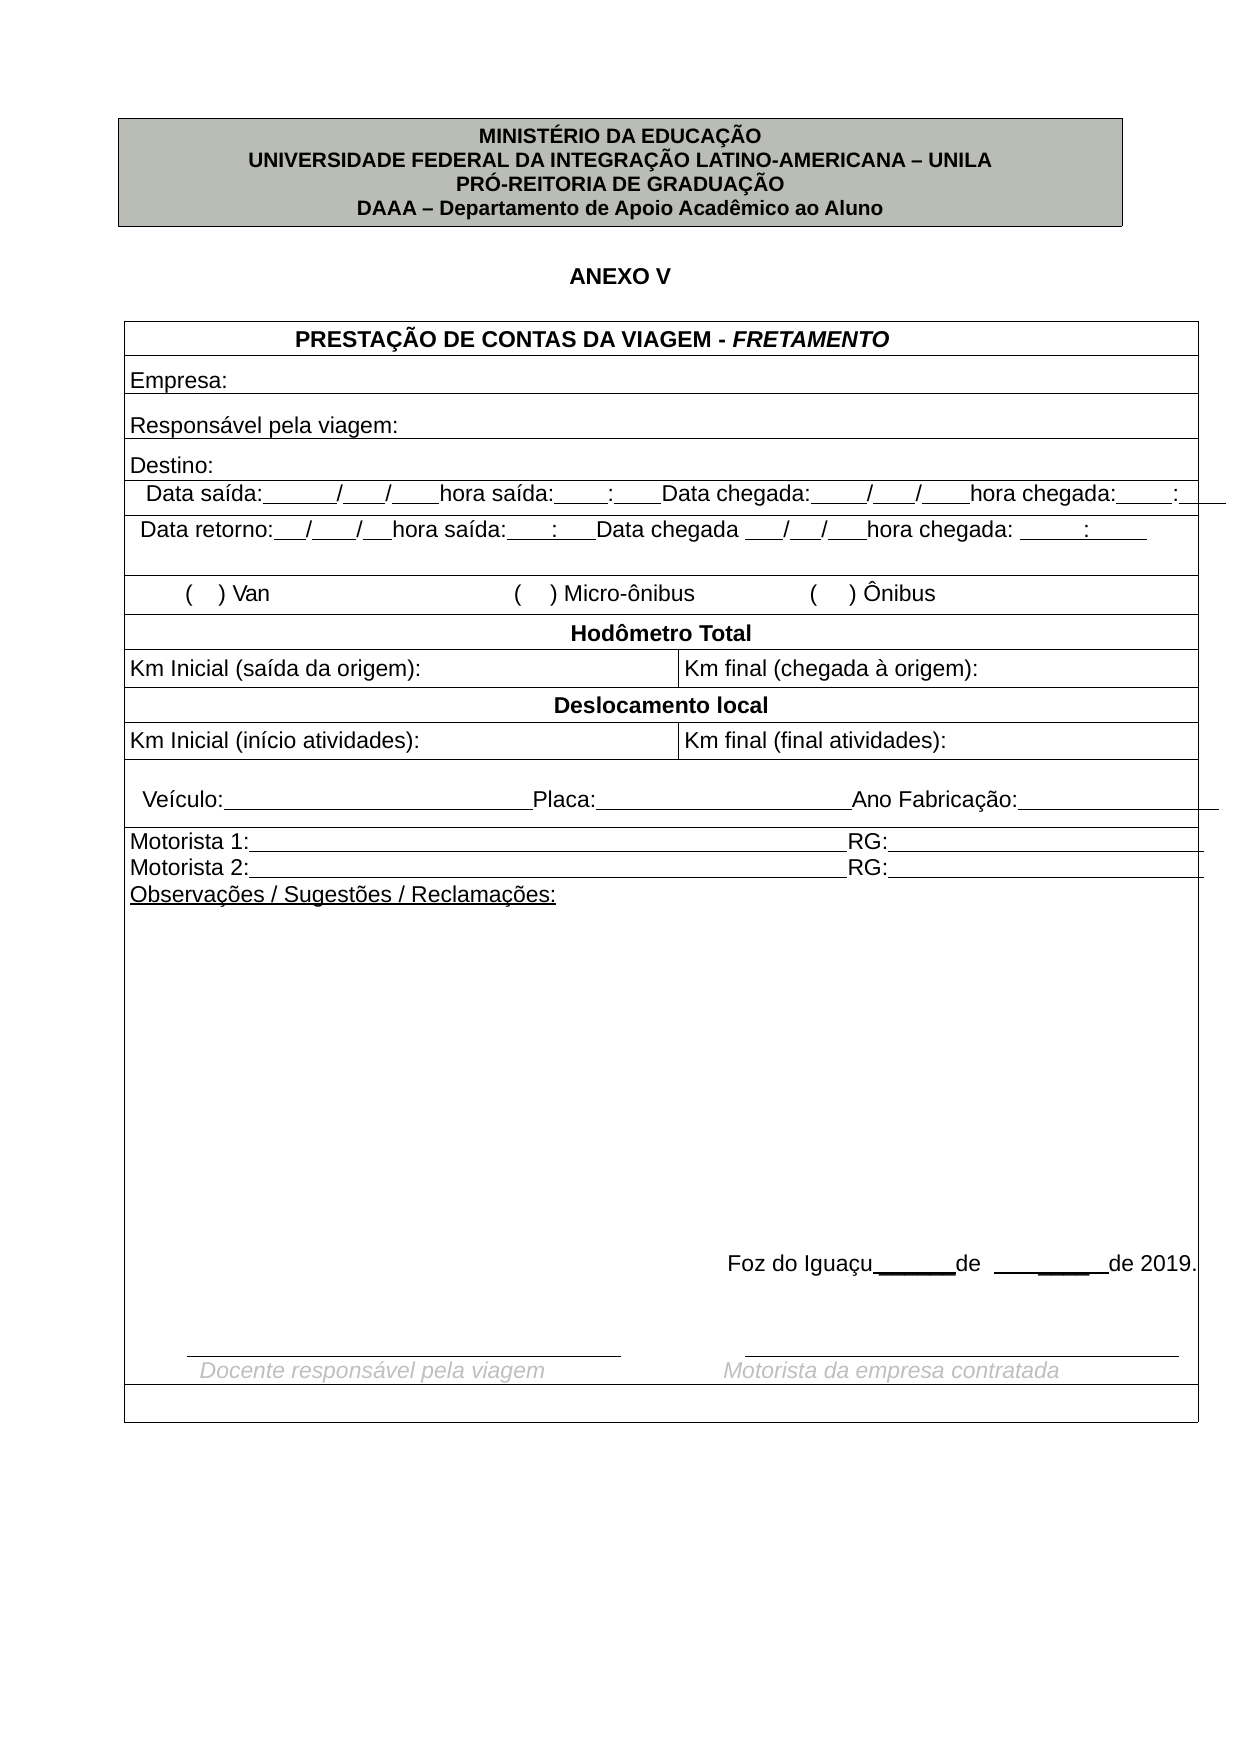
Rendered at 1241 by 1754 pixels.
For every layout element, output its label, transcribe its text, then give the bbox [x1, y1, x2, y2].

table_cell [125, 1385, 1198, 1422]
table_cell Veículo: Placa: Ano Fabricação: [125, 760, 1198, 827]
table_header MINISTÉRIO DA EDUCAÇÃO UNIVERSIDADE FEDERAL DA INTEGRAÇÃO LATINO-AMERICANA – UNILA PRÓ-REITORIA DE GRADUAÇÃO DAAA – Departamento de Apoio Acadêmico ao Aluno [119, 119, 1122, 226]
table_cell Motorista 1: RG: Motorista 2: RG: Observações / Sugestões / Reclamações: Foz do Iguaçu ______de ____ de 2019. Docente responsável pela viagem Motorista da empresa contratada [125, 828, 1198, 1383]
table_cell Destino: [125, 439, 1198, 480]
table_cell ( ) Van ( ) Micro-ônibus ( ) Ônibus [125, 576, 1198, 614]
table_cell Data retorno: / / hora saída: : Data chegada / / hora chegada: : [125, 516, 1198, 574]
table_cell Data saída: / / hora saída: : Data chegada: / / hora chegada: : [125, 481, 1198, 515]
table_cell Hodômetro Total [125, 615, 1198, 649]
table_cell Empresa: [125, 356, 1198, 393]
table_cell Km final (final atividades): [679, 723, 1198, 759]
table_cell Deslocamento local [125, 688, 1198, 722]
table_header PRESTAÇÃO DE CONTAS DA VIAGEM - FRETAMENTO [125, 322, 1198, 355]
table_cell Km final (chegada à origem): [679, 650, 1198, 687]
table_cell Km Inicial (início atividades): [125, 723, 678, 759]
table_cell Km Inicial (saída da origem): [125, 650, 678, 687]
table_cell Responsável pela viagem: [125, 394, 1198, 438]
text ANEXO V [118, 263, 1122, 289]
